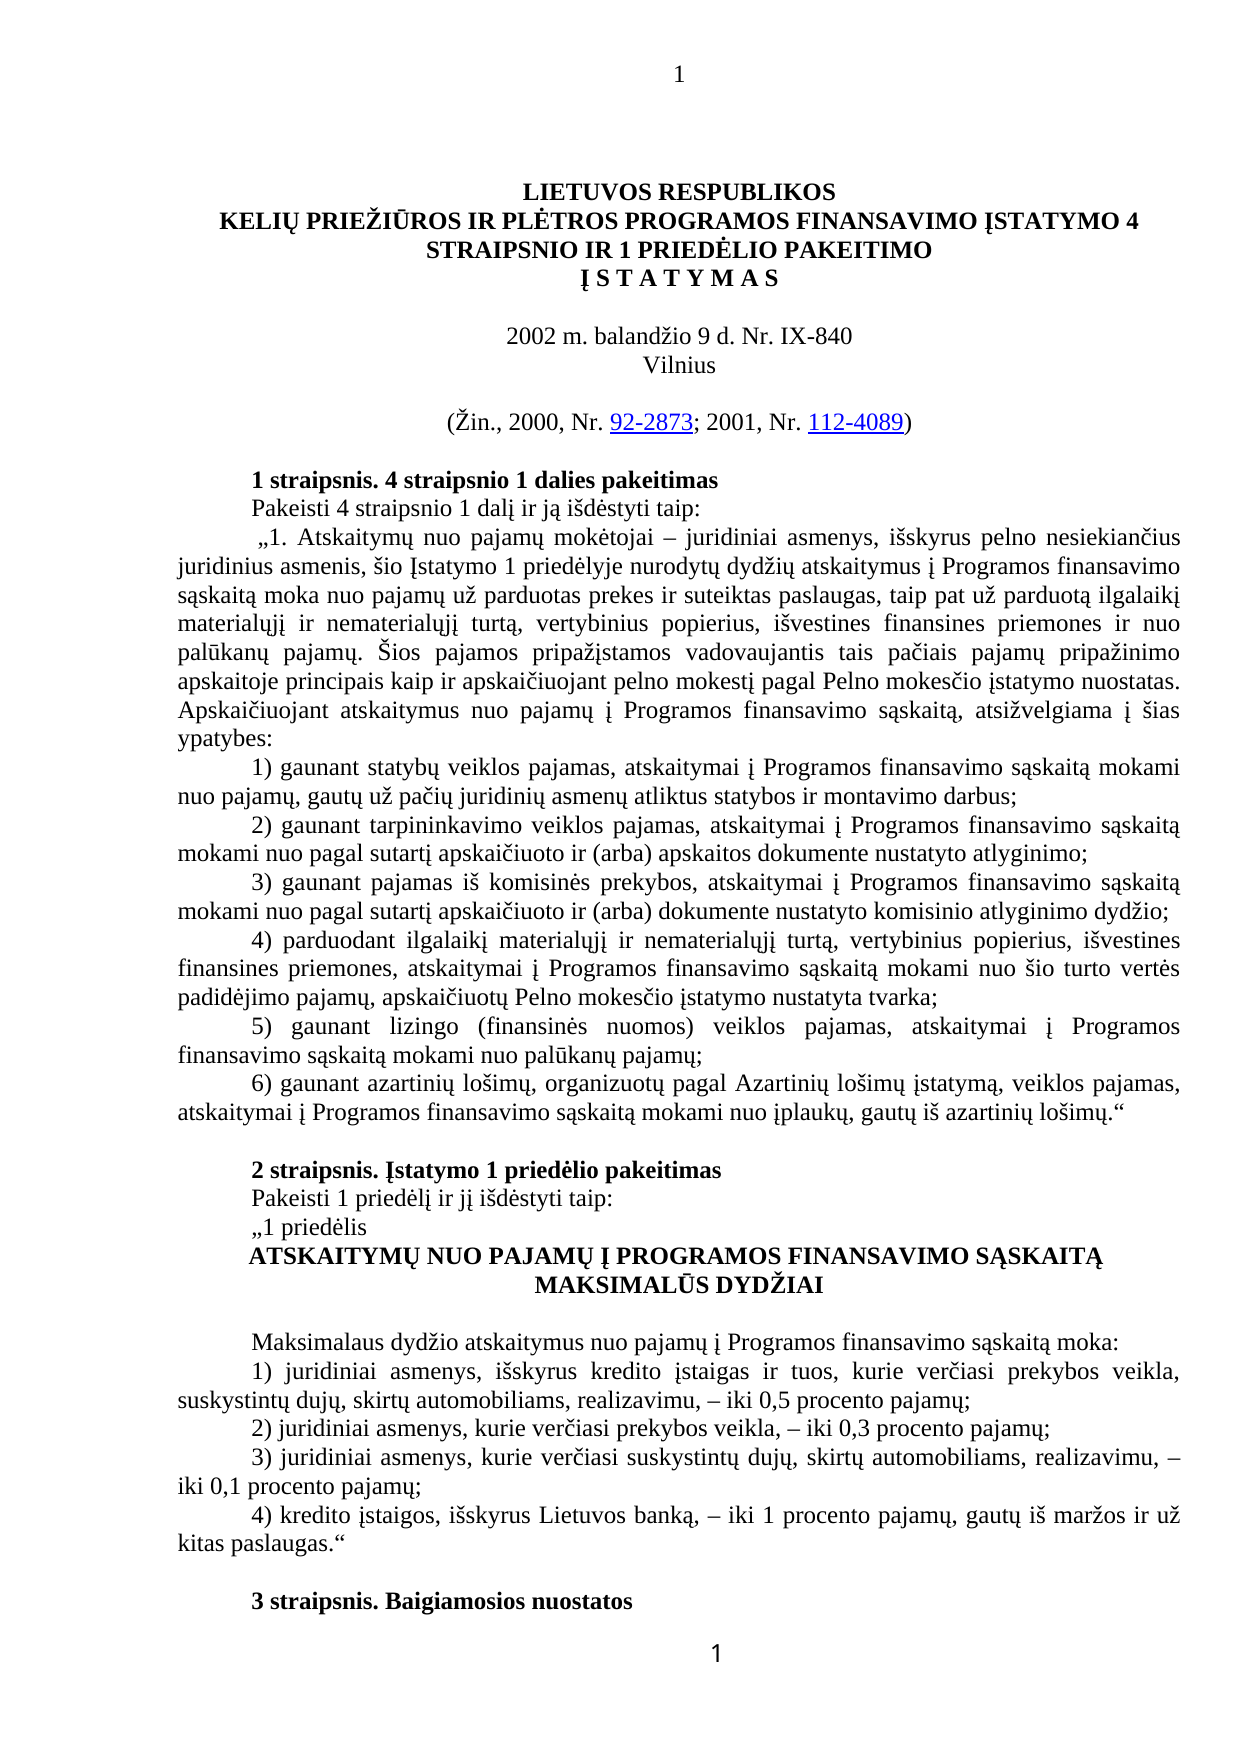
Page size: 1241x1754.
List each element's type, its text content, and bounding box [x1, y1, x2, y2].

text MAKSIMALŪS DYDŽIAI [177, 1270, 1181, 1298]
text 4) kredito įstaigos, išskyrus Lietuvos banką, – iki 1 procento pajamų, gautų iš maržos ir už kitas paslaugas.“ [177, 1500, 1181, 1557]
text „1. Atskaitymų nuo pajamų mokėtojai – juridiniai asmenys, išskyrus pelno nesiekiančius juridinius asmenis, šio Įstatymo 1 priedėlyje nurodytų dydžių atskaitymus į Programos finansavimo sąskaitą moka nuo pajamų už parduotas prekes ir suteiktas paslaugas, taip pat už parduotą ilgalaikį materialųjį ir nematerialųjį turtą, vertybinius popierius, išvestines finansines priemones ir nuo palūkanų pajamų. Šios pajamos pripažįstamos vadovaujantis tais pačiais pajamų pripažinimo apskaitoje principais kaip ir apskaičiuojant pelno mokestį pagal Pelno mokesčio įstatymo nuostatas. Apskaičiuojant atskaitymus nuo pajamų į Programos finansavimo sąskaitą, atsižvelgiama į šias ypatybes: [177, 522, 1181, 752]
text 3) juridiniai asmenys, kurie verčiasi suskystintų dujų, skirtų automobiliams, realizavimu, – iki 0,1 procento pajamų; [177, 1442, 1181, 1500]
text 4) parduodant ilgalaikį materialųjį ir nematerialųjį turtą, vertybinius popierius, išvestines finansines priemones, atskaitymai į Programos finansavimo sąskaitą mokami nuo šio turto vertės padidėjimo pajamų, apskaičiuotų Pelno mokesčio įstatymo nustatyta tvarka; [177, 925, 1181, 1011]
text 2) gaunant tarpininkavimo veiklos pajamas, atskaitymai į Programos finansavimo sąskaitą mokami nuo pagal sutartį apskaičiuoto ir (arba) apskaitos dokumente nustatyto atlyginimo; [177, 810, 1181, 867]
text Į S T A T Y M A S [177, 263, 1181, 292]
text 2002 m. balandžio 9 d. Nr. IX-840 [177, 321, 1181, 350]
text Vilnius [177, 350, 1181, 378]
text LIETUVOS RESPUBLIKOS [177, 177, 1181, 206]
text Pakeisti 4 straipsnio 1 dalį ir ją išdėstyti taip: [177, 493, 1181, 522]
text 1) juridiniai asmenys, išskyrus kredito įstaigas ir tuos, kurie verčiasi prekybos veikla, suskystintų dujų, skirtų automobiliams, realizavimu, – iki 0,5 procento pajamų; [177, 1356, 1181, 1413]
text 6) gaunant azartinių lošimų, organizuotų pagal Azartinių lošimų įstatymą, veiklos pajamas, atskaitymai į Programos finansavimo sąskaitą mokami nuo įplaukų, gautų iš azartinių lošimų.“ [177, 1068, 1181, 1126]
text (Žin., 2000, Nr. 92-2873; 2001, Nr. 112-4089) [177, 407, 1181, 436]
text 1) gaunant statybų veiklos pajamas, atskaitymai į Programos finansavimo sąskaitą mokami nuo pajamų, gautų už pačių juridinių asmenų atliktus statybos ir montavimo darbus; [177, 752, 1181, 810]
text „1 priedėlis [177, 1212, 1181, 1241]
text 1 straipsnis. 4 straipsnio 1 dalies pakeitimas [177, 465, 1181, 493]
text 2) juridiniai asmenys, kurie verčiasi prekybos veikla, – iki 0,3 procento pajamų; [177, 1413, 1181, 1442]
text 2 straipsnis. Įstatymo 1 priedėlio pakeitimas [177, 1155, 1181, 1183]
text Pakeisti 1 priedėlį ir jį išdėstyti taip: [177, 1183, 1181, 1212]
text KELIŲ PRIEŽIŪROS IR PLĖTROS PROGRAMOS FINANSAVIMO ĮSTATYMO 4 STRAIPSNIO IR 1 PRIEDĖLIO PAKEITIMO [177, 206, 1181, 263]
text 3 straipsnis. Baigiamosios nuostatos [177, 1586, 1181, 1615]
text ATSKAITYMŲ NUO PAJAMŲ Į PROGRAMOS FINANSAVIMO SĄSKAITĄ [177, 1241, 1181, 1270]
text 3) gaunant pajamas iš komisinės prekybos, atskaitymai į Programos finansavimo sąskaitą mokami nuo pagal sutartį apskaičiuoto ir (arba) dokumente nustatyto komisinio atlyginimo dydžio; [177, 867, 1181, 925]
text Maksimalaus dydžio atskaitymus nuo pajamų į Programos finansavimo sąskaitą moka: [177, 1327, 1181, 1356]
text 5) gaunant lizingo (finansinės nuomos) veiklos pajamas, atskaitymai į Programos finansavimo sąskaitą mokami nuo palūkanų pajamų; [177, 1011, 1181, 1068]
